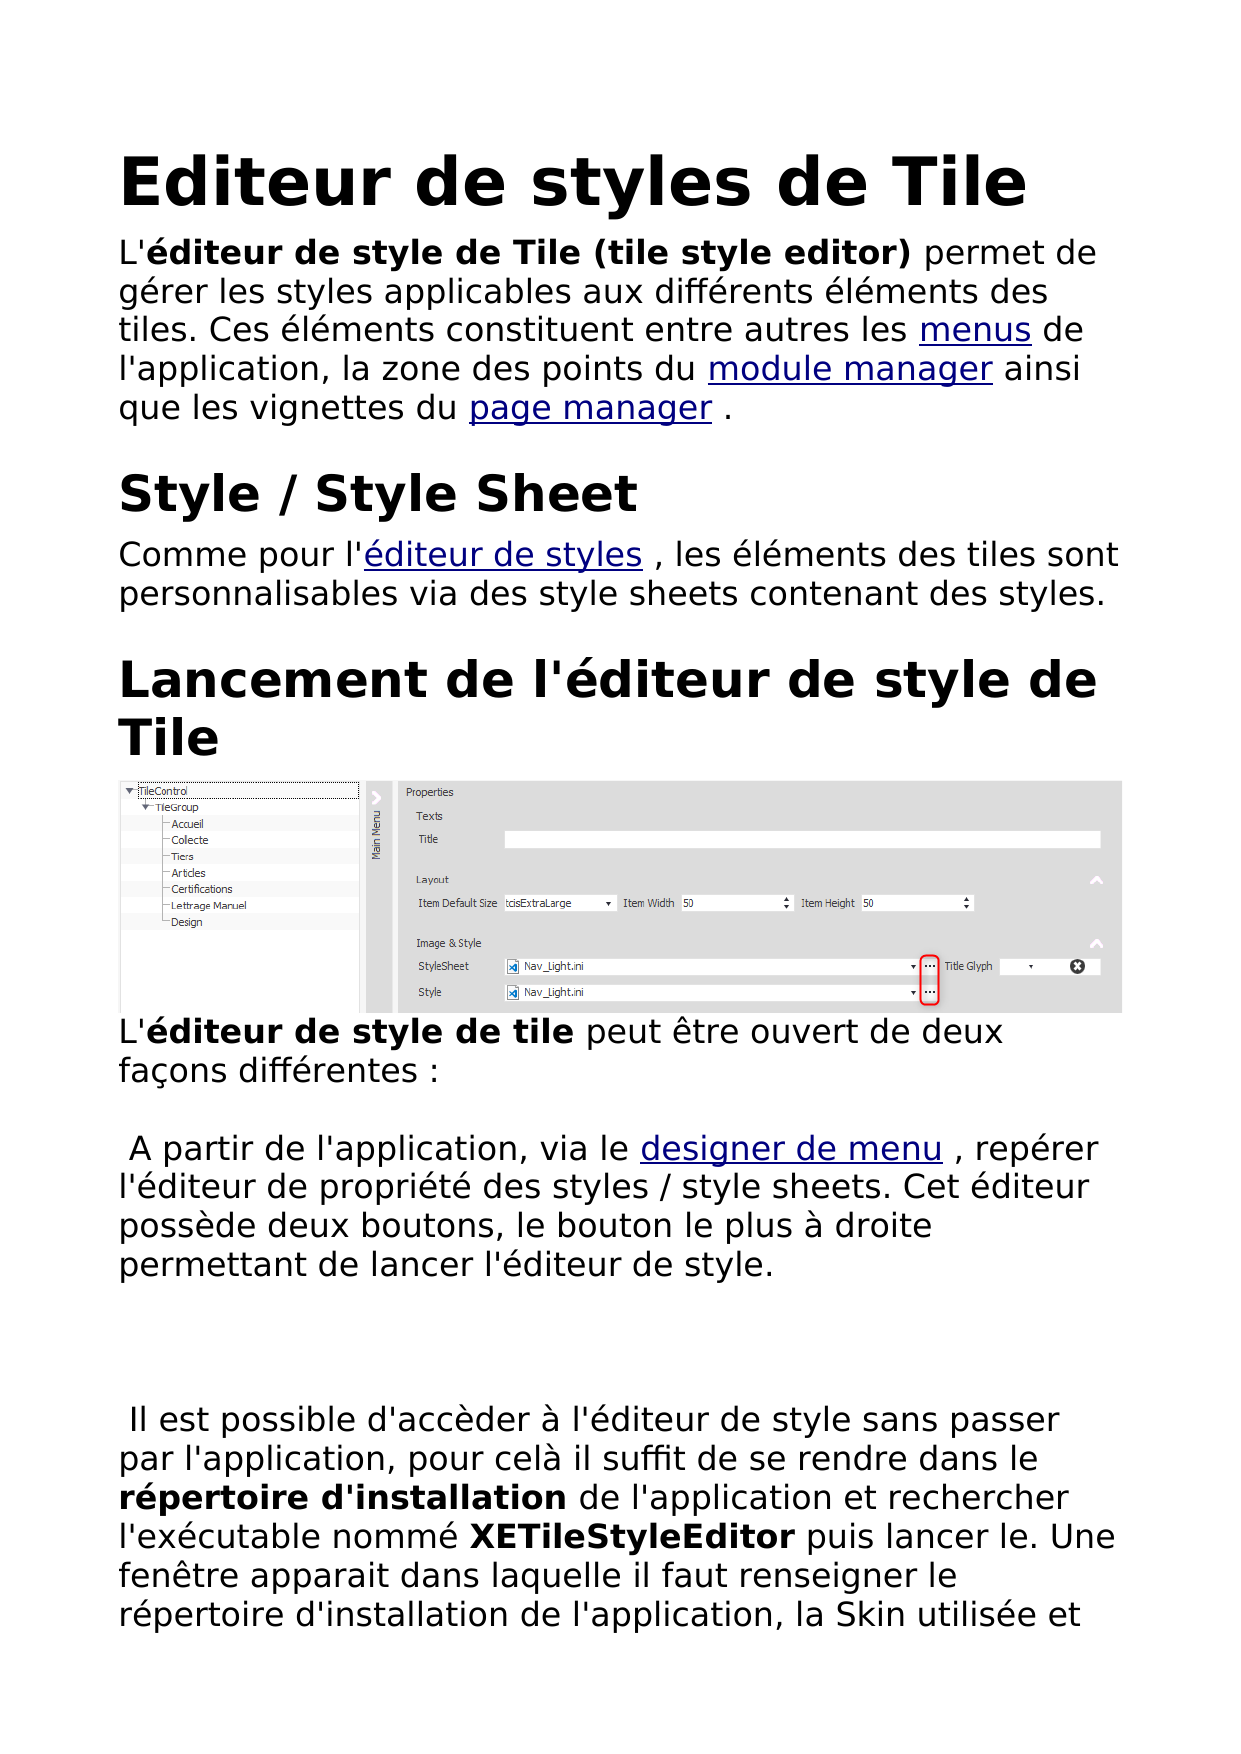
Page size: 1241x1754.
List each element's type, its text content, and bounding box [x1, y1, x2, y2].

text L'éditeur de style de tile peut être ouvert de deux façons différentes : A partir de l'application, via le designer de menu , repérer l'éditeur de propriété des styles / style sheets. Cet éditeur possède deux boutons, le bouton le plus à droite permettant de lancer l'éditeur de style. Il est possible d'accèder à l'éditeur de style sans passer par l'application, pour celà il suffit de se rendre dans le répertoire d'installation de l'application et rechercher l'exécutable nommé XETileStyleEditor puis lancer le. Une fenêtre apparait dans laquelle il faut renseigner le répertoire d'installation de l'application, la Skin utilisée et [118, 1013, 1122, 1634]
text Comme pour l'éditeur de styles , les éléments des tiles sont personnalisables via des style sheets contenant des styles. [118, 536, 1122, 613]
subtitle Editeur de styles de Tile [118, 143, 1122, 221]
text L'éditeur de style de Tile (tile style editor) permet de gérer les styles applicables aux différents éléments des tiles. Ces éléments constituent entre autres les menus de l'application, la zone des points du module manager ainsi que les vignettes du page manager . [118, 233, 1122, 427]
subtitle Style / Style Sheet [118, 465, 1122, 523]
subtitle Lancement de l'éditeur de style de Tile [118, 651, 1122, 767]
picture [118, 780, 1123, 1013]
